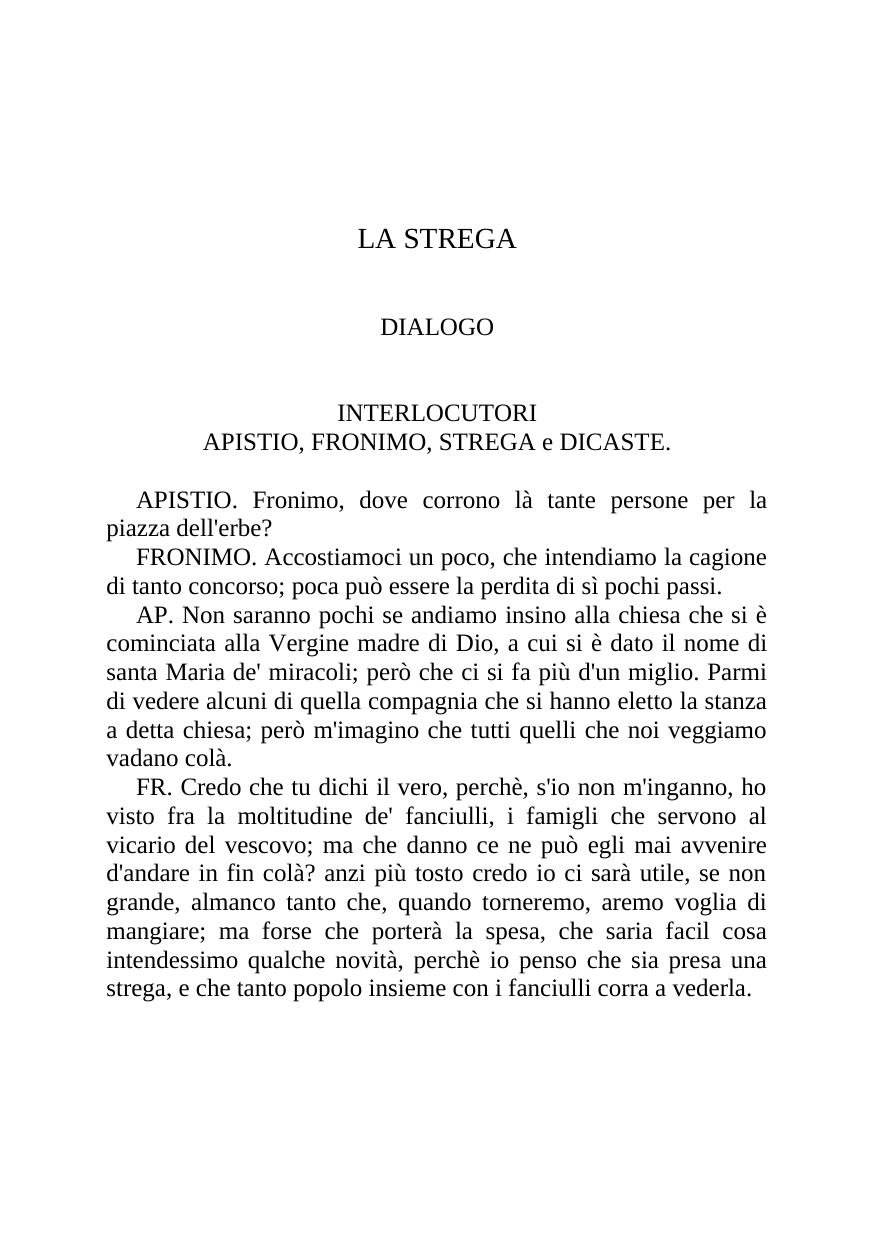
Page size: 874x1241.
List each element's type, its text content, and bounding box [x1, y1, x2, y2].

text FRONIMO. Accostiamoci un poco, che intendiamo la cagione di tanto concorso; poca può essere la perdita di sì pochi passi. [106, 542, 768, 600]
text INTERLOCUTORI [106, 398, 768, 427]
text APISTIO. Fronimo, dove corrono là tante persone per la piazza dell'erbe? [106, 485, 768, 542]
text LA STREGA [106, 221, 768, 255]
text DIALOGO [106, 312, 768, 341]
text FR. Credo che tu dichi il vero, perchè, s'io non m'inganno, ho visto fra la moltitudine de' fanciulli, i famigli che servono al vicario del vescovo; ma che danno ce ne può egli mai avvenire d'andare in fin colà? anzi più tosto credo io ci sarà utile, se non grande, almanco tanto che, quando torneremo, aremo voglia di mangiare; ma forse che porterà la spesa, che saria facil cosa intendessimo qualche novità, perchè io penso che sia presa una strega, e che tanto popolo insieme con i fanciulli corra a vederla. [106, 772, 768, 1002]
text AP. Non saranno pochi se andiamo insino alla chiesa che si è cominciata alla Vergine madre di Dio, a cui si è dato il nome di santa Maria de' miracoli; però che ci si fa più d'un miglio. Parmi di vedere alcuni di quella compagnia che si hanno eletto la stanza a detta chiesa; però m'imagino che tutti quelli che noi veggiamo vadano colà. [106, 600, 768, 772]
text APISTIO, FRONIMO, STREGA e DICASTE. [106, 427, 768, 456]
